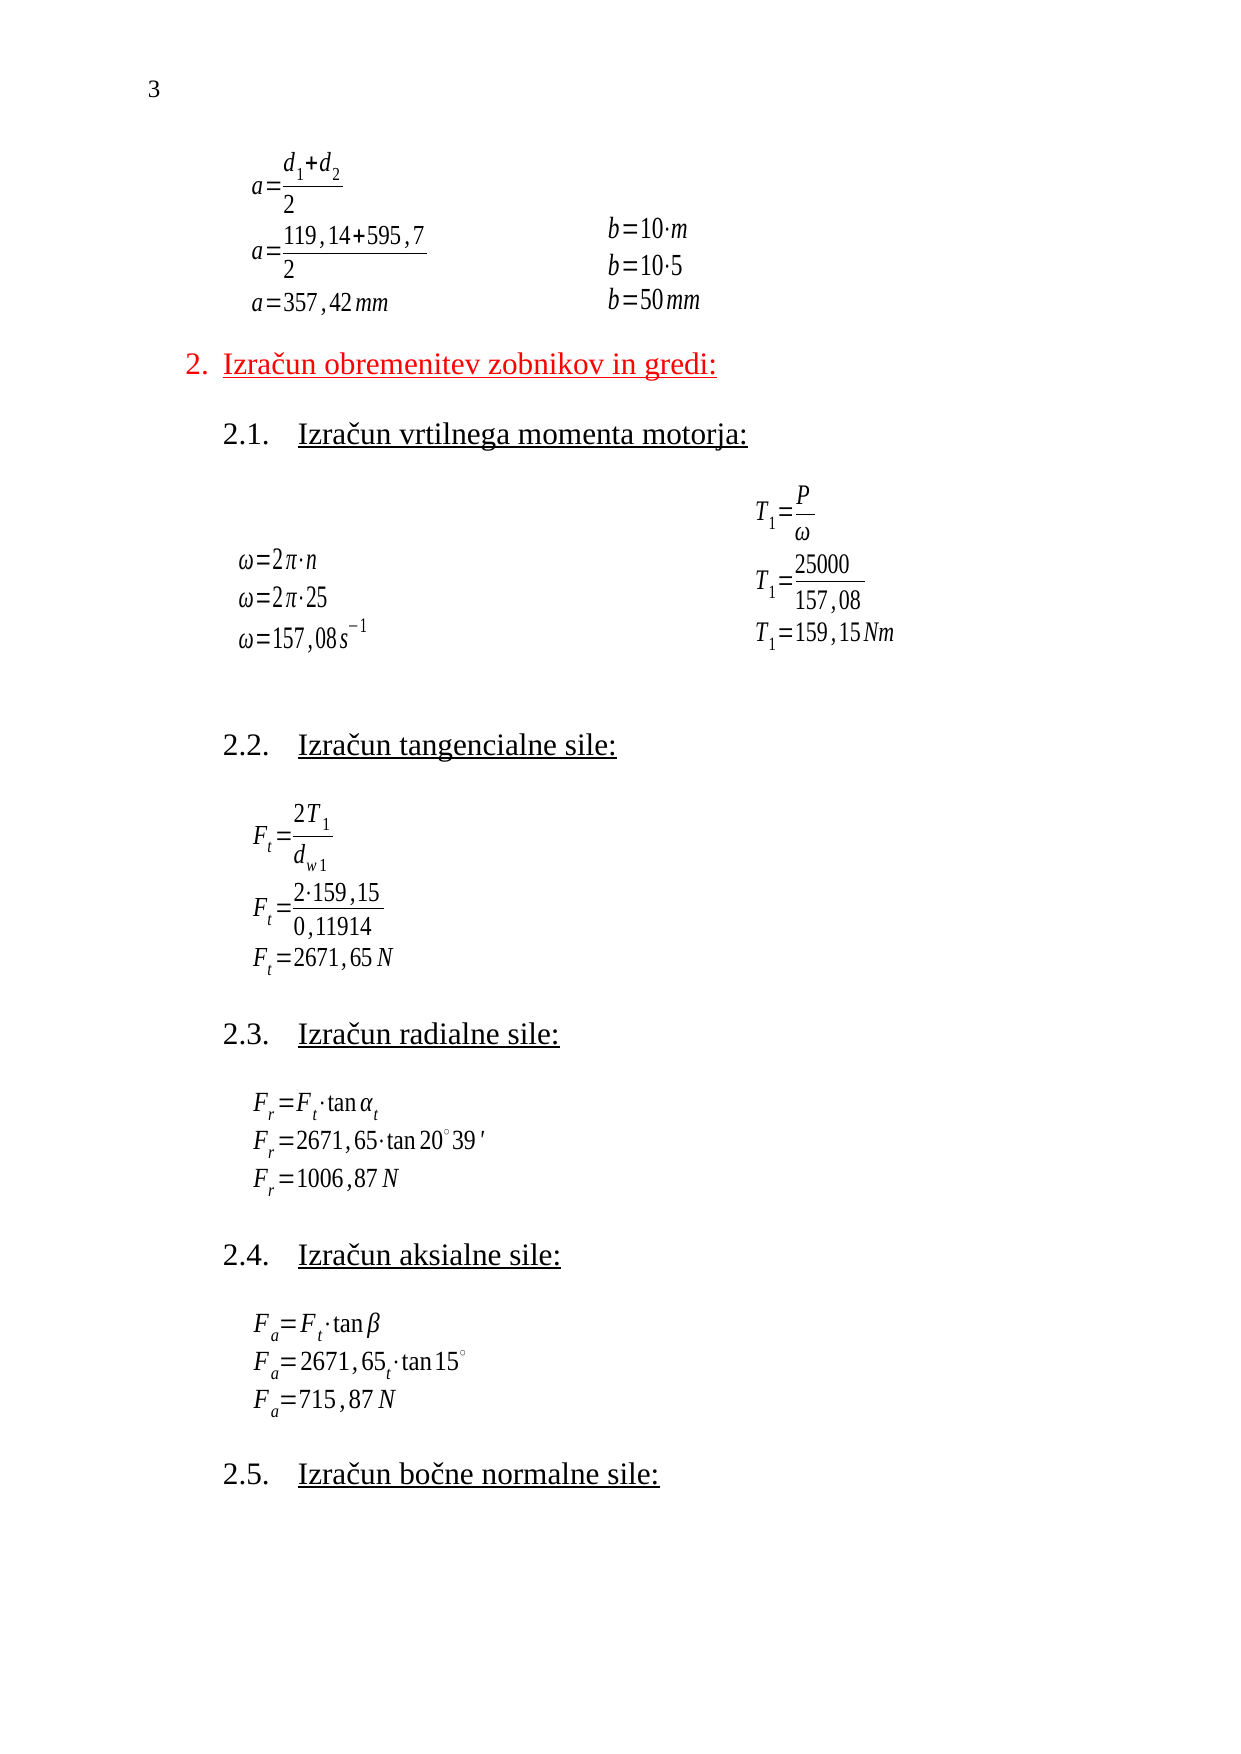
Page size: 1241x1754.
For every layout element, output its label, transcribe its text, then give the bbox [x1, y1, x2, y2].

list Izračun bočne normalne sile: [223, 1455, 1093, 1491]
list Izračun radialne sile: [223, 1015, 1093, 1051]
list Izračun aksialne sile: [223, 1236, 1093, 1272]
list Izračun tangencialne sile: [223, 726, 1093, 762]
list Izračun vrtilnega momenta motorja: [223, 415, 1093, 451]
list Izračun obremenitev zobnikov in gredi: [185, 346, 1093, 381]
